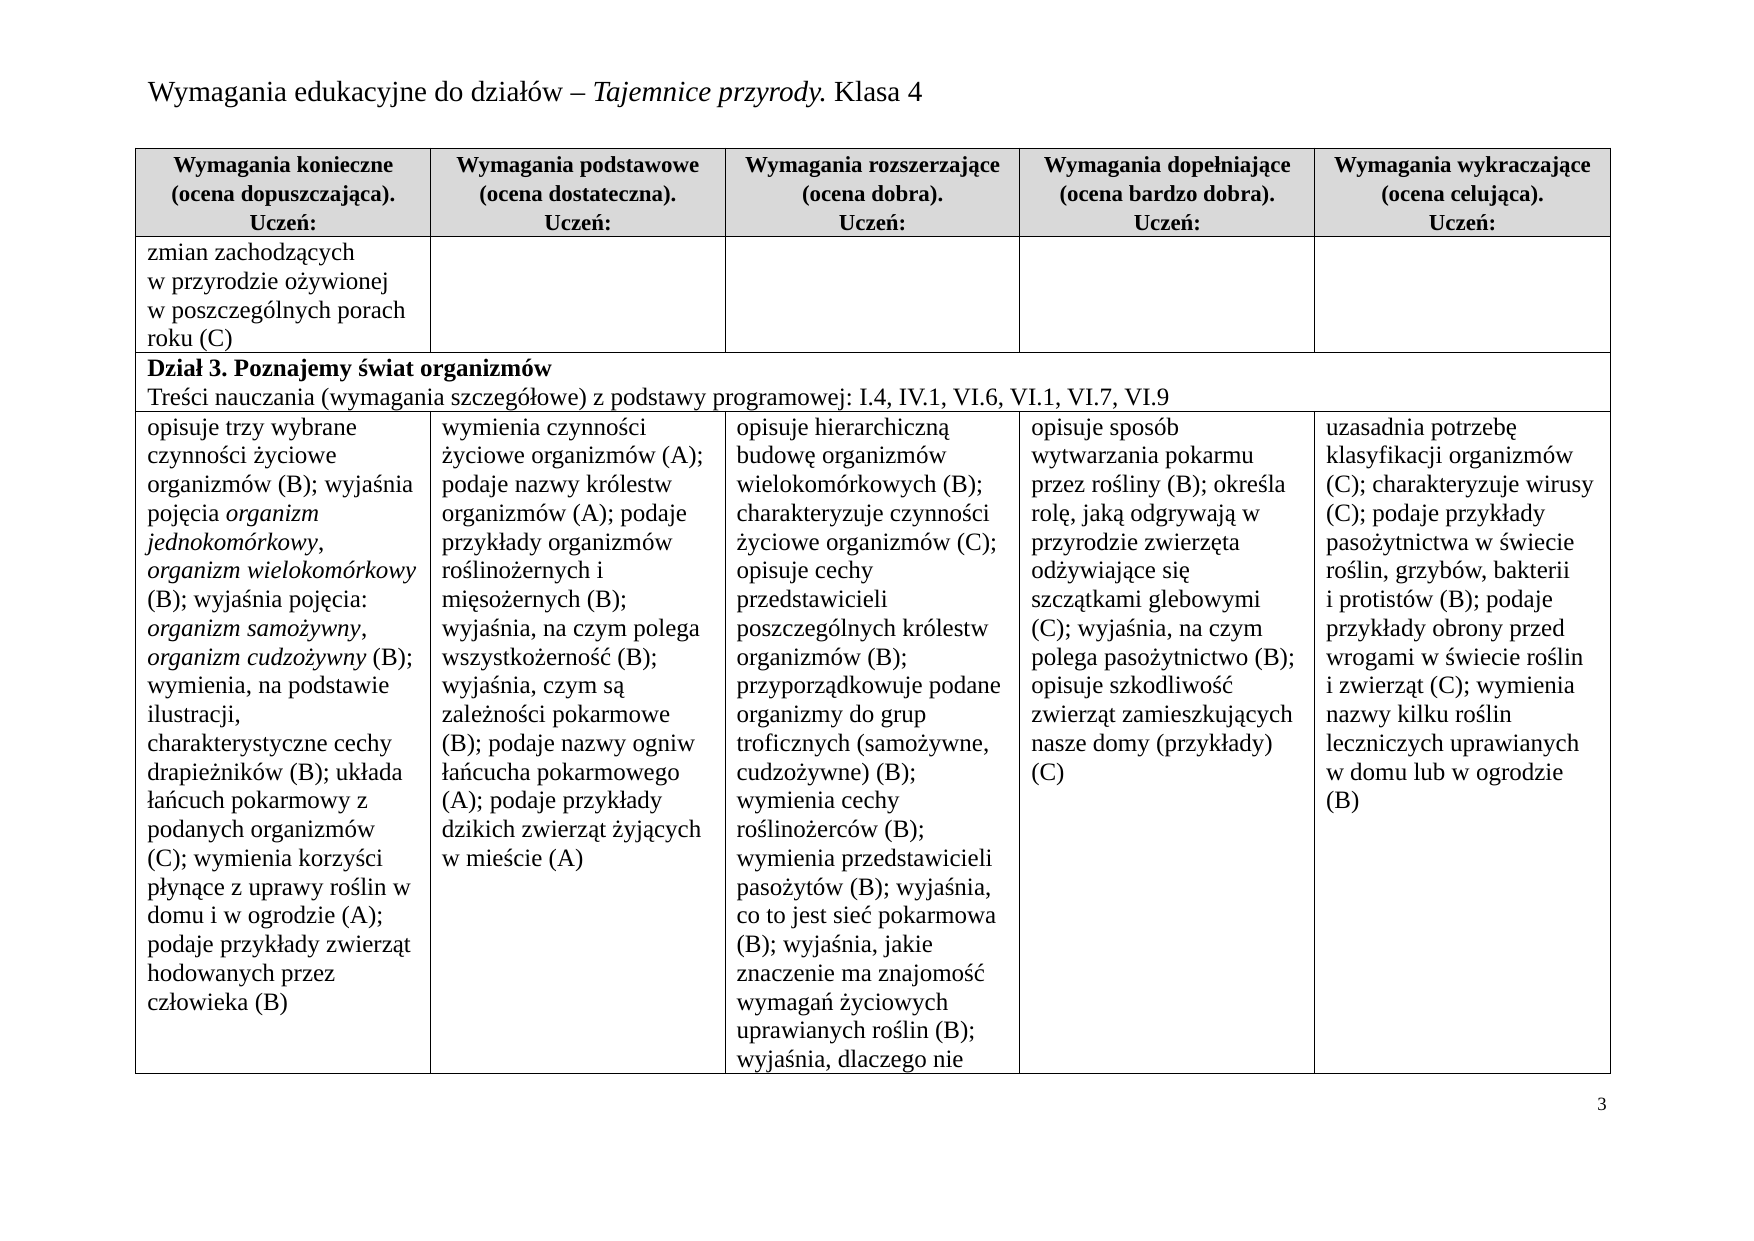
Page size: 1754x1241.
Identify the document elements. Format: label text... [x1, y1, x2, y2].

table_cell uzasadnia potrzebę klasyfikacji organizmów (C); charakteryzuje wirusy (C); podaje przykłady pasożytnictwa w świecie roślin, grzybów, bakterii i protistów (B); podaje przykłady obrony przed wrogami w świecie roślin i zwierząt (C); wymienia nazwy kilku roślin leczniczych uprawianych w domu lub w ogrodzie (B) [1315, 412, 1610, 1073]
table_header Wymagania konieczne (ocena dopuszczająca). Uczeń: [136, 149, 430, 236]
table_cell opisuje hierarchiczną budowę organizmów wielokomórkowych (B); charakteryzuje czynności życiowe organizmów (C); opisuje cechy przedstawicieli poszczególnych królestw organizmów (B); przyporządkowuje podane organizmy do grup troficznych (samożywne, cudzożywne) (B); wymienia cechy roślinożerców (B); wymienia przedstawicieli pasożytów (B); wyjaśnia, co to jest sieć pokarmowa (B); wyjaśnia, jakie znaczenie ma znajomość wymagań życiowych uprawianych roślin (B); wyjaśnia, dlaczego nie [726, 412, 1019, 1073]
table_cell wymienia czynności życiowe organizmów (A); podaje nazwy królestw organizmów (A); podaje przykłady organizmów roślinożernych i mięsożernych (B); wyjaśnia, na czym polega wszystkożerność (B); wyjaśnia, czym są zależności pokarmowe (B); podaje nazwy ogniw łańcucha pokarmowego (A); podaje przykłady dzikich zwierząt żyjących w mieście (A) [431, 412, 725, 1073]
table_header Wymagania rozszerzające (ocena dobra). Uczeń: [726, 149, 1019, 236]
table_cell [1020, 237, 1314, 352]
table_header Wymagania podstawowe (ocena dostateczna). Uczeń: [431, 149, 725, 236]
table_header Wymagania dopełniające (ocena bardzo dobra). Uczeń: [1020, 149, 1314, 236]
table_cell opisuje trzy wybrane czynności życiowe organizmów (B); wyjaśnia pojęcia organizm jednokomórkowy, organizm wielokomórkowy (B); wyjaśnia pojęcia: organizm samożywny, organizm cudzożywny (B); wymienia, na podstawie ilustracji, charakterystyczne cechy drapieżników (B); układa łańcuch pokarmowy z podanych organizmów (C); wymienia korzyści płynące z uprawy roślin w domu i w ogrodzie (A); podaje przykłady zwierząt hodowanych przez człowieka (B) [136, 412, 430, 1073]
table_cell [726, 237, 1019, 352]
table_cell [1315, 237, 1610, 352]
table_cell [431, 237, 725, 352]
table_cell Dział 3. Poznajemy świat organizmów Treści nauczania (wymagania szczegółowe) z podstawy programowej: I.4, IV.1, VI.6, VI.1, VI.7, VI.9 [136, 353, 1610, 411]
table_header Wymagania wykraczające (ocena celująca). Uczeń: [1315, 149, 1610, 236]
table_cell opisuje sposób wytwarzania pokarmu przez rośliny (B); określa rolę, jaką odgrywają w przyrodzie zwierzęta odżywiające się szczątkami glebowymi (C); wyjaśnia, na czym polega pasożytnictwo (B); opisuje szkodliwość zwierząt zamieszkujących nasze domy (przykłady) (C) [1020, 412, 1314, 1073]
